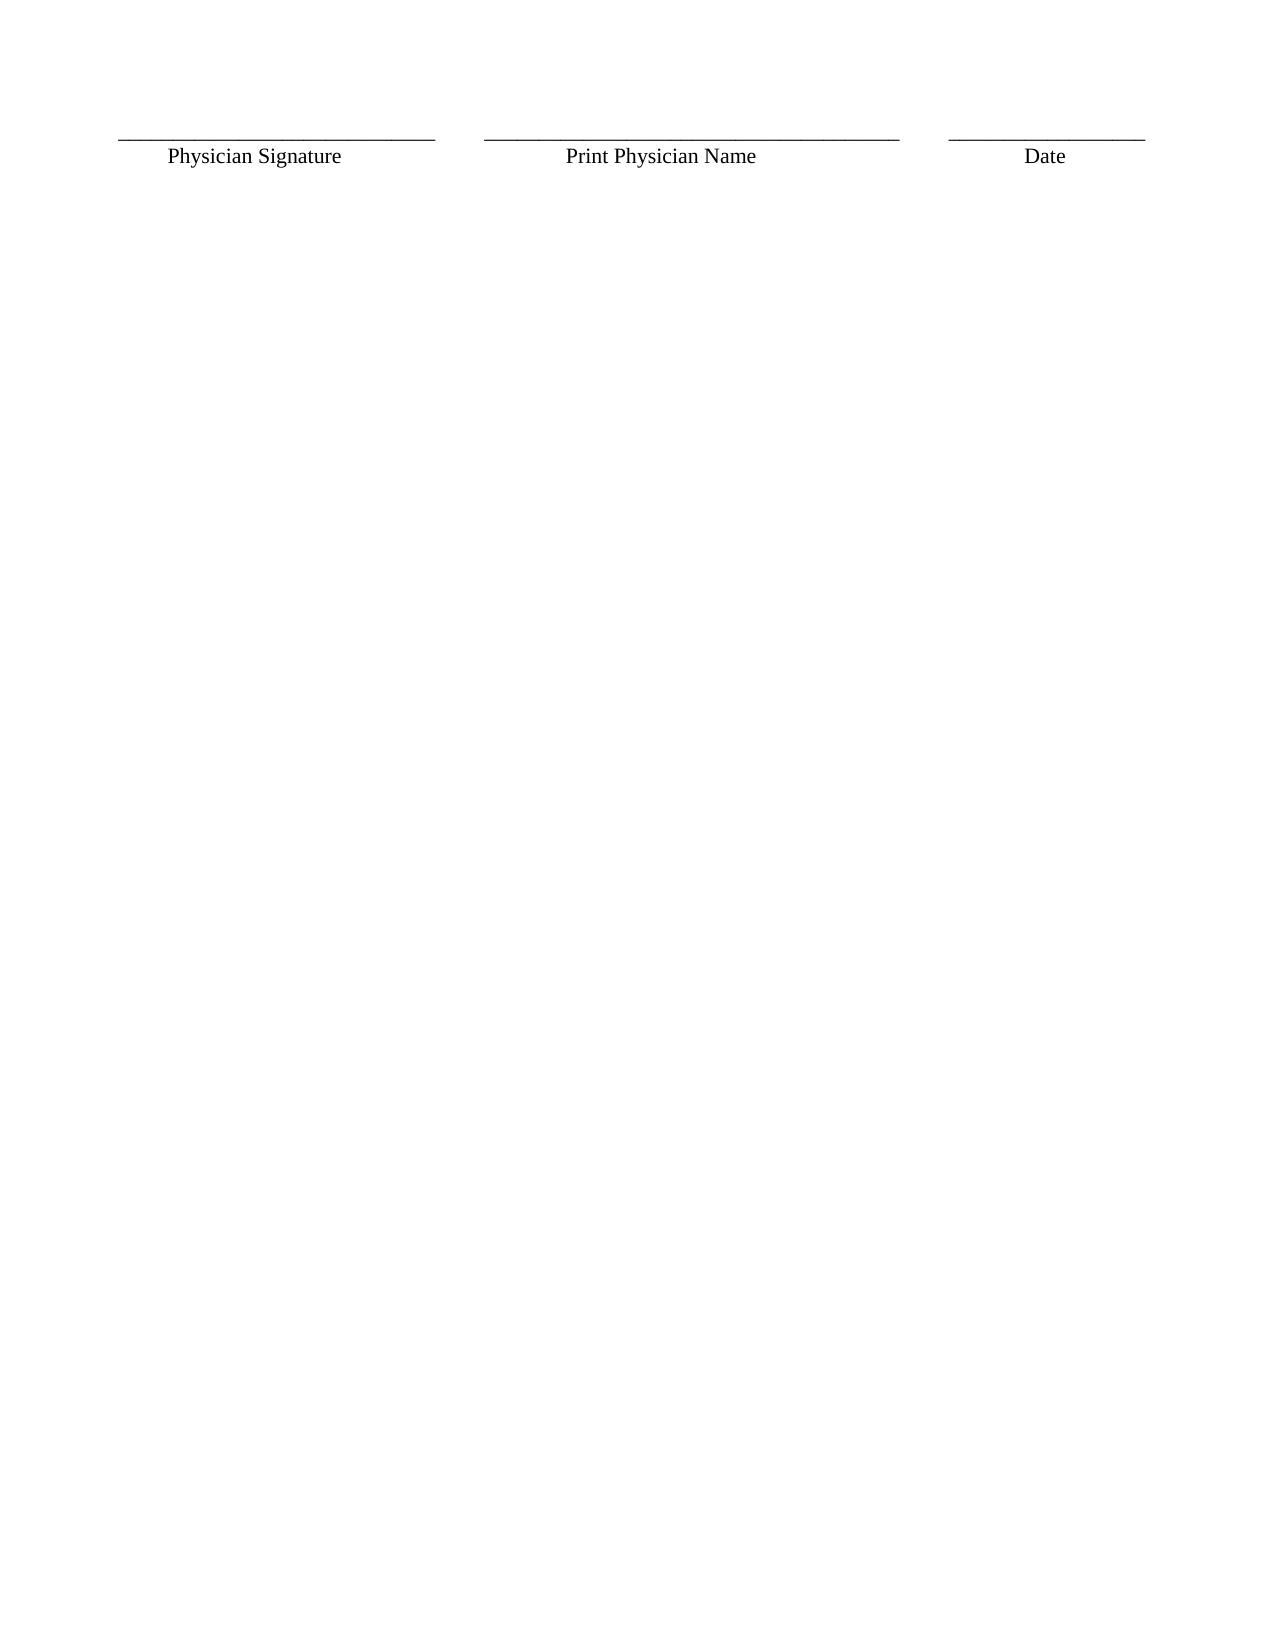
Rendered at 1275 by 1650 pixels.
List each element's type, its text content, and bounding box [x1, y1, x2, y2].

text _____________________________ ______________________________________ __________________ [118, 118, 1157, 143]
text Physician Signature Print Physician Name Date [118, 143, 1157, 168]
